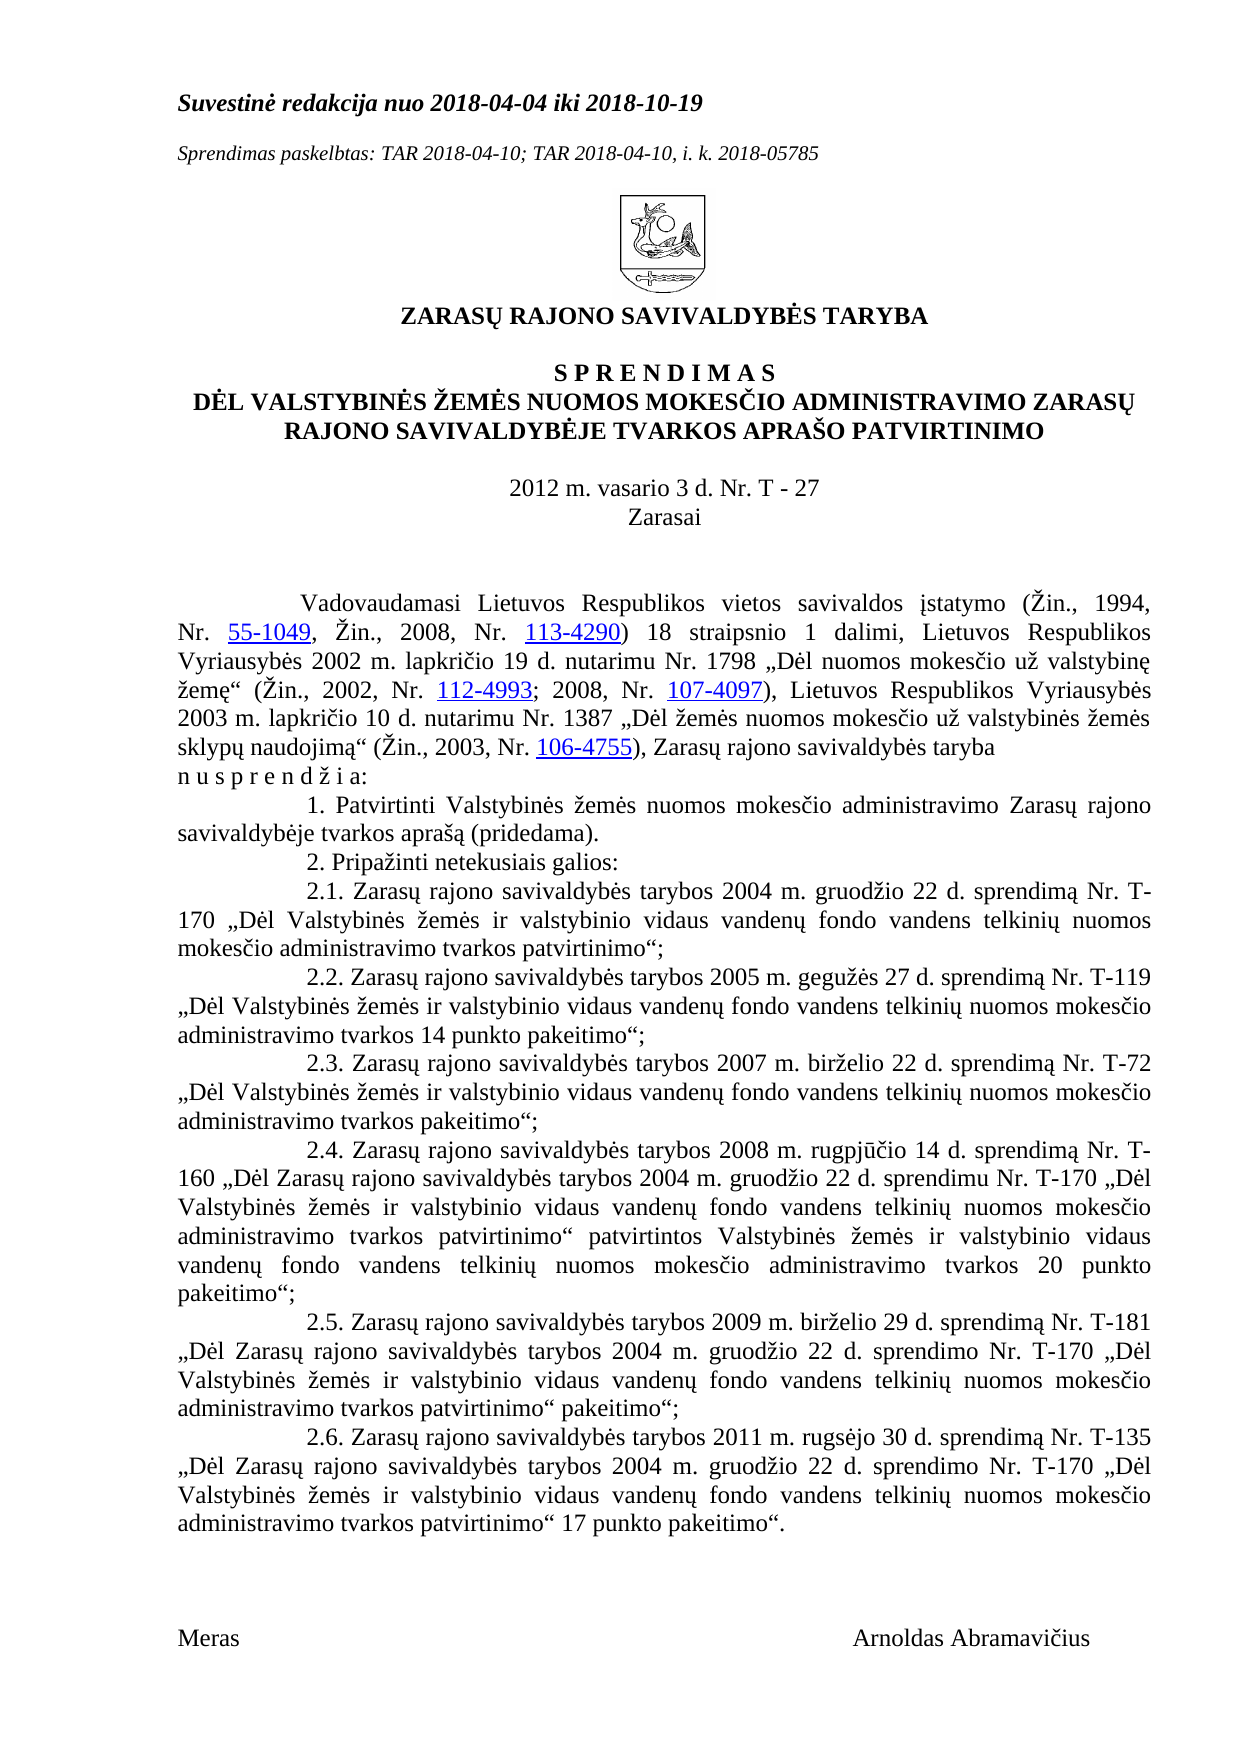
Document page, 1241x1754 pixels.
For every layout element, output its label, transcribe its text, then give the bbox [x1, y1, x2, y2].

text 2.2. Zarasų rajono savivaldybės tarybos 2005 m. gegužės 27 d. sprendimą Nr. T-119 „Dėl Valstybinės žemės ir valstybinio vidaus vandenų fondo vandens telkinių nuomos mokesčio administravimo tvarkos 14 punkto pakeitimo“; [177, 962, 1152, 1048]
text 2.3. Zarasų rajono savivaldybės tarybos 2007 m. birželio 22 d. sprendimą Nr. T-72 „Dėl Valstybinės žemės ir valstybinio vidaus vandenų fondo vandens telkinių nuomos mokesčio administravimo tvarkos pakeitimo“; [177, 1048, 1152, 1135]
text n u s p r e n d ž i a: [177, 761, 1152, 790]
text 2.6. Zarasų rajono savivaldybės tarybos 2011 m. rugsėjo 30 d. sprendimą Nr. T-135 „Dėl Zarasų rajono savivaldybės tarybos 2004 m. gruodžio 22 d. sprendimo Nr. T-170 „Dėl Valstybinės žemės ir valstybinio vidaus vandenų fondo vandens telkinių nuomos mokesčio administravimo tvarkos patvirtinimo“ 17 punkto pakeitimo“. [177, 1422, 1152, 1537]
text 2012 m. vasario 3 d. Nr. T - 27 [177, 473, 1152, 502]
text 2.1. Zarasų rajono savivaldybės tarybos 2004 m. gruodžio 22 d. sprendimą Nr. T-170 „Dėl Valstybinės žemės ir valstybinio vidaus vandenų fondo vandens telkinių nuomos mokesčio administravimo tvarkos patvirtinimo“; [177, 876, 1152, 962]
text Sprendimas paskelbtas: TAR 2018-04-10; TAR 2018-04-10, i. k. 2018-05785 [177, 141, 1152, 165]
text 2. Pripažinti netekusiais galios: [177, 847, 1152, 876]
text Meras Arnoldas Abramavičius [177, 1623, 1152, 1652]
text Zarasų rajono savivaldybės TARYBA [177, 301, 1152, 330]
text S P R E N D I M A S [177, 358, 1152, 387]
text 1. Patvirtinti Valstybinės žemės nuomos mokesčio administravimo Zarasų rajono savivaldybėje tvarkos aprašą (pridedama). [177, 790, 1152, 847]
text Zarasai [177, 502, 1152, 531]
text Vadovaudamasi Lietuvos Respublikos vietos savivaldos įstatymo (Žin., 1994, Nr. 55-1049, Žin., 2008, Nr. 113-4290) 18 straipsnio 1 dalimi, Lietuvos Respublikos Vyriausybės 2002 m. lapkričio 19 d. nutarimu Nr. 1798 „Dėl nuomos mokesčio už valstybinę žemę“ (Žin., 2002, Nr. 112-4993; 2008, Nr. 107-4097), Lietuvos Respublikos Vyriausybės 2003 m. lapkričio 10 d. nutarimu Nr. 1387 „Dėl žemės nuomos mokesčio už valstybinės žemės sklypų naudojimą“ (Žin., 2003, Nr. 106-4755), Zarasų rajono savivaldybės taryba [177, 588, 1152, 761]
text Suvestinė redakcija nuo 2018-04-04 iki 2018-10-19 [177, 88, 1152, 117]
text DĖL VALSTYBINės ŽEMės nuomos mokesčio administravimo ZARASŲ RAJONO SAVIVALDYBĖJE tvarkos APRAŠO paTVIRTINIMO [177, 387, 1152, 445]
text 2.4. Zarasų rajono savivaldybės tarybos 2008 m. rugpjūčio 14 d. sprendimą Nr. T-160 „Dėl Zarasų rajono savivaldybės tarybos 2004 m. gruodžio 22 d. sprendimu Nr. T-170 „Dėl Valstybinės žemės ir valstybinio vidaus vandenų fondo vandens telkinių nuomos mokesčio administravimo tvarkos patvirtinimo“ patvirtintos Valstybinės žemės ir valstybinio vidaus vandenų fondo vandens telkinių nuomos mokesčio administravimo tvarkos 20 punkto pakeitimo“; [177, 1135, 1152, 1307]
text 2.5. Zarasų rajono savivaldybės tarybos 2009 m. birželio 29 d. sprendimą Nr. T-181 „Dėl Zarasų rajono savivaldybės tarybos 2004 m. gruodžio 22 d. sprendimo Nr. T-170 „Dėl Valstybinės žemės ir valstybinio vidaus vandenų fondo vandens telkinių nuomos mokesčio administravimo tvarkos patvirtinimo“ pakeitimo“; [177, 1307, 1152, 1422]
